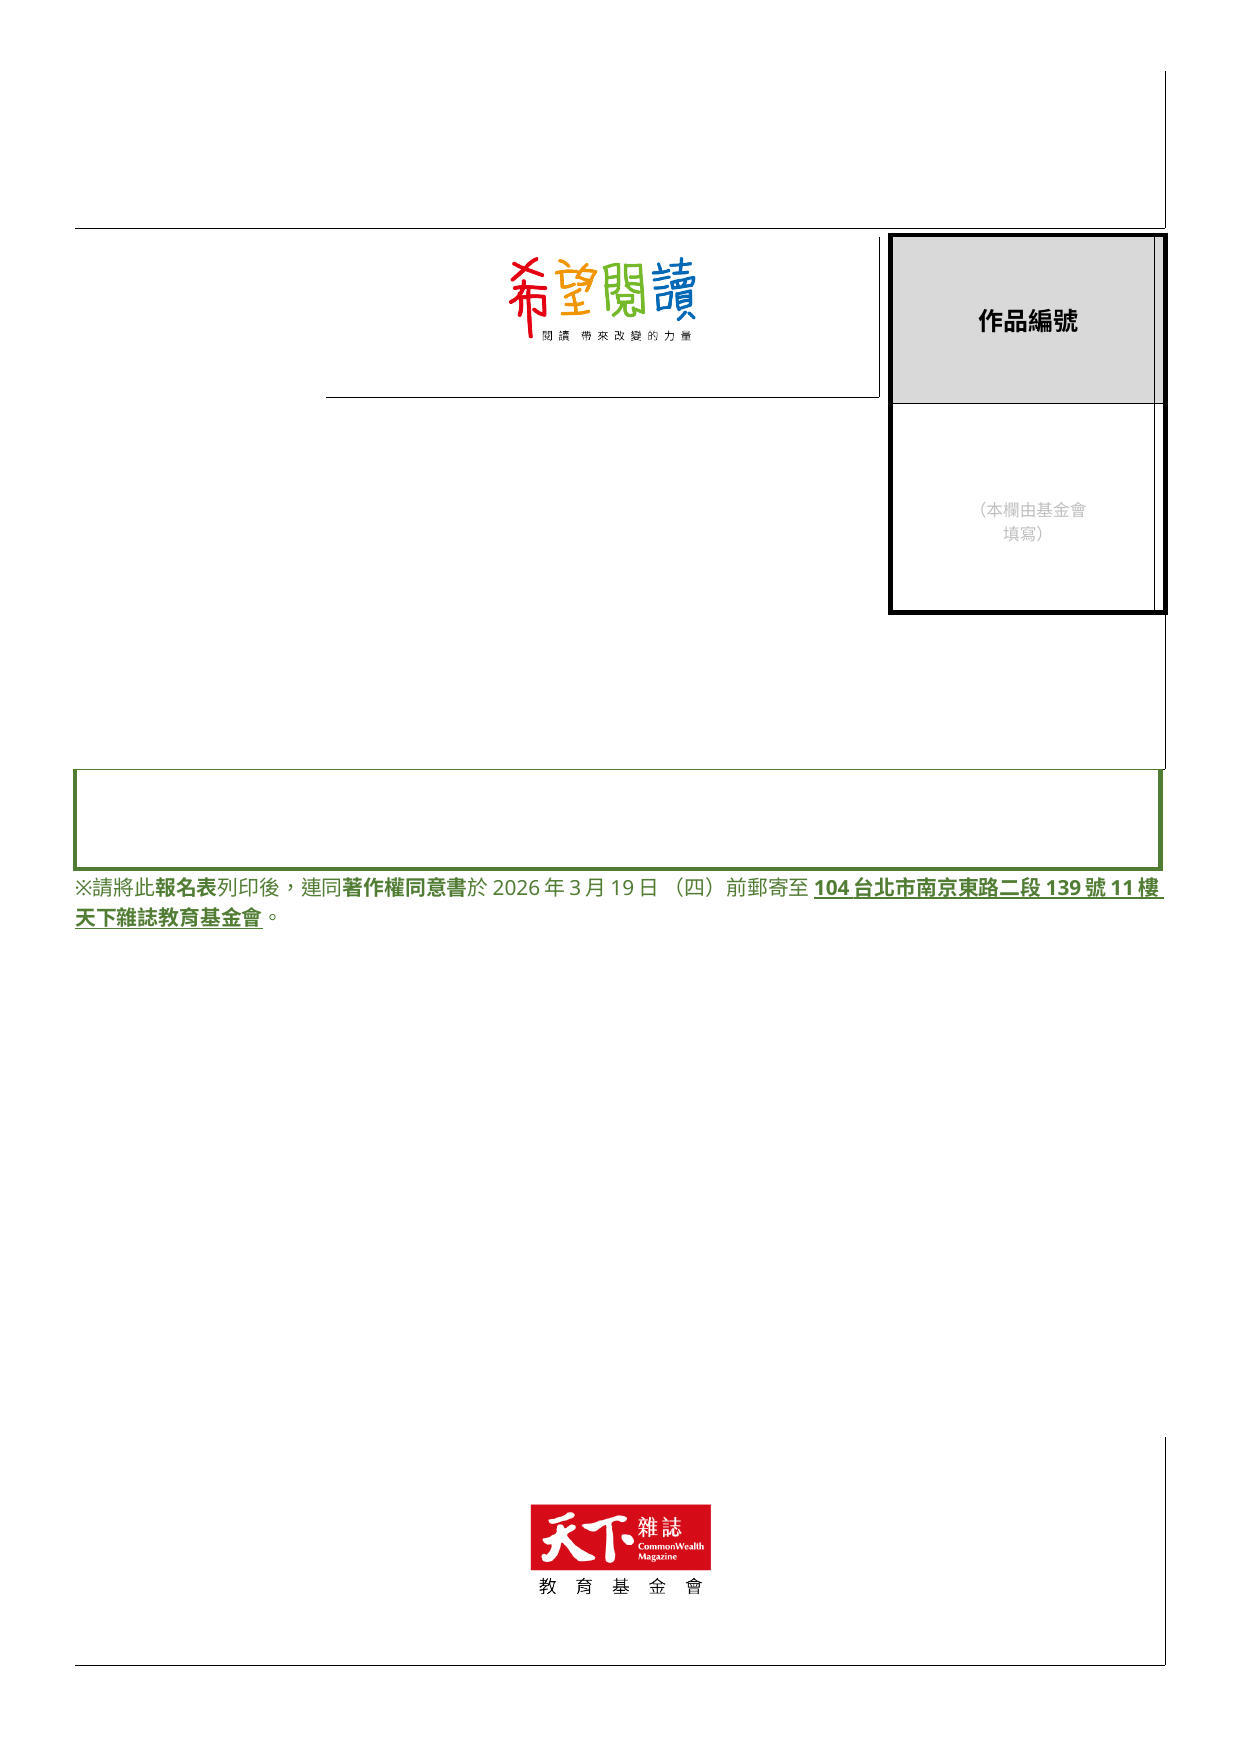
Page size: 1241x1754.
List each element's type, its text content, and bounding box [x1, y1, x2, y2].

text ※請將此報名表列印後，連同著作權同意書於2026年3月19日 （四）前郵寄至104台北市南京東路二段139號11樓 天下雜誌教育基金會。 [75, 871, 1165, 932]
table_cell [77, 770, 1158, 867]
